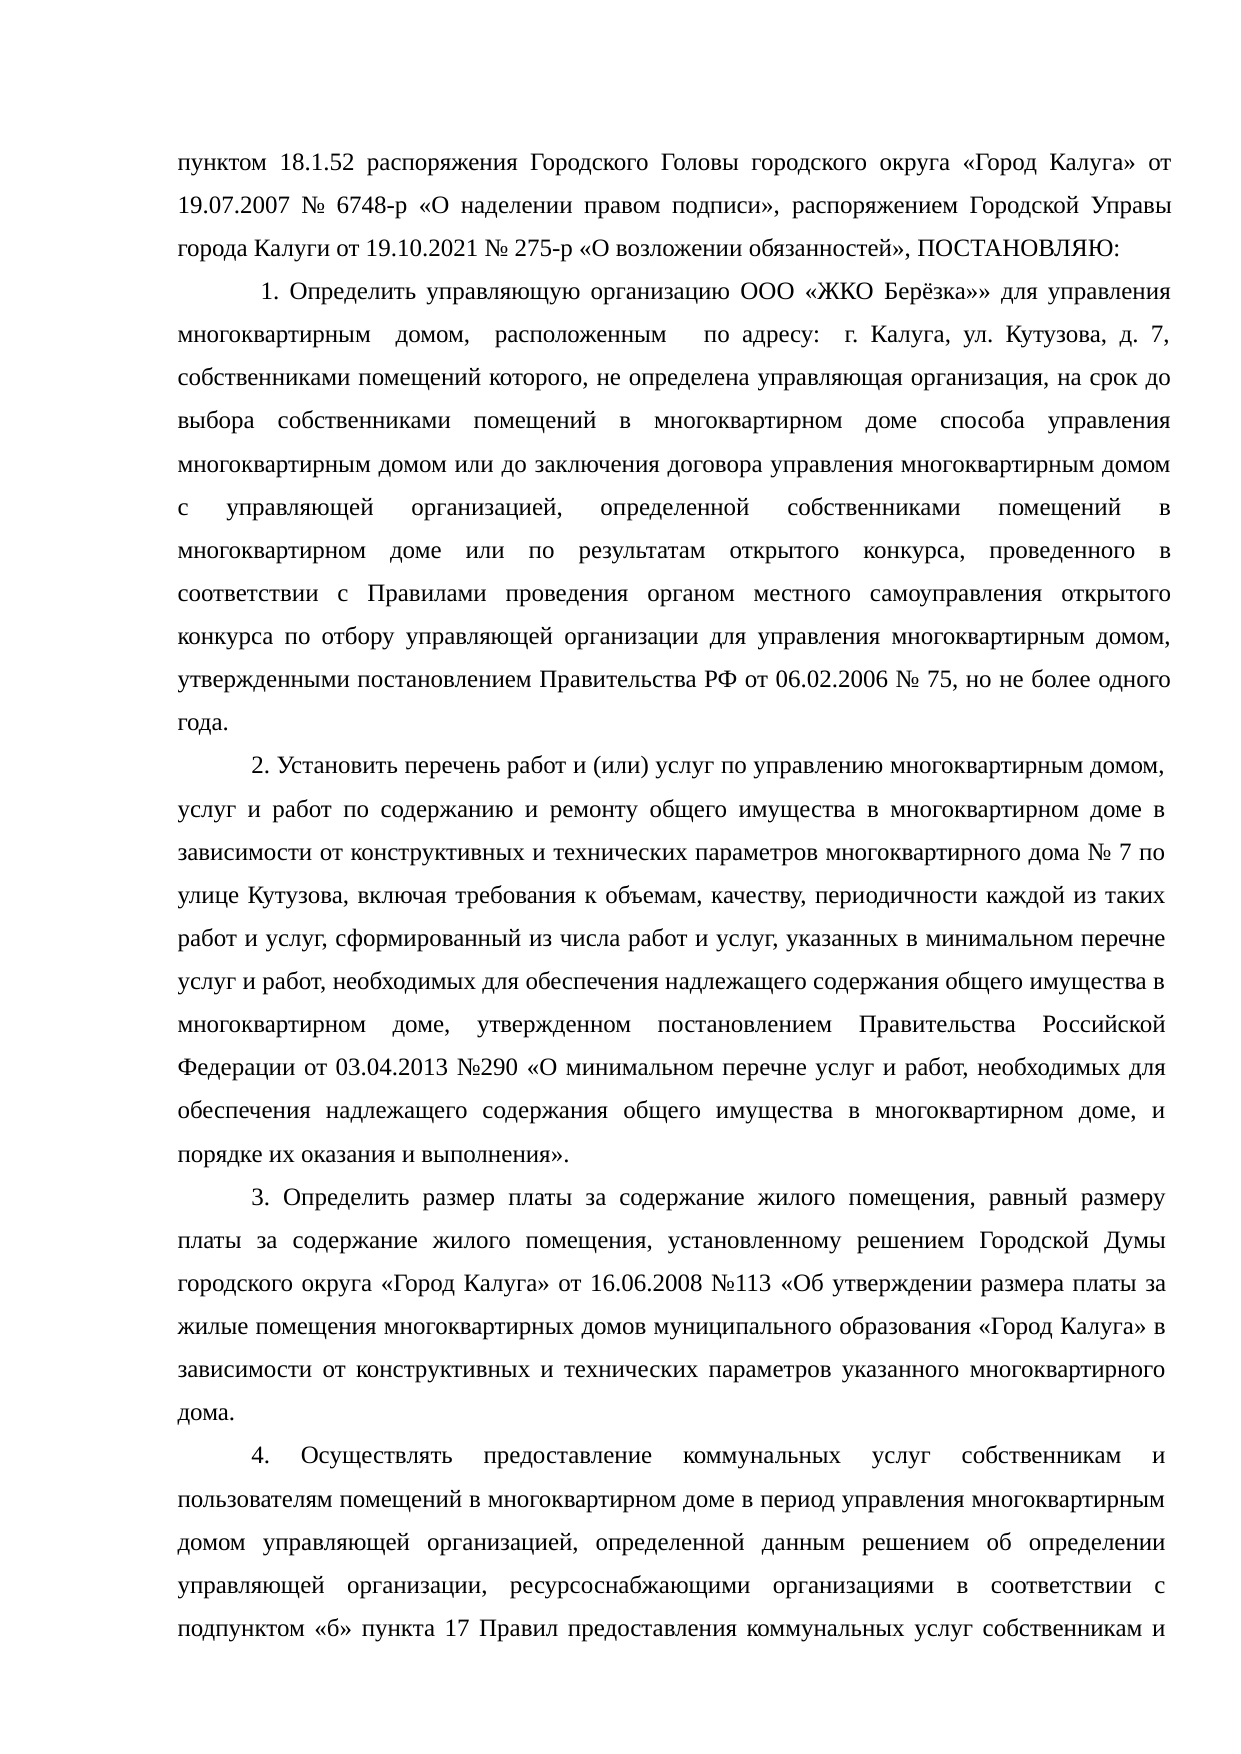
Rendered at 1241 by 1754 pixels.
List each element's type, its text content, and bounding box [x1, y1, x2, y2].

text 3. Определить размер платы за содержание жилого помещения, равный размеру платы за содержание жилого помещения, установленному решением Городской Думы городского округа «Город Калуга» от 16.06.2008 №113 «Об утверждении размера платы за жилые помещения многоквартирных домов муниципального образования «Город Калуга» в зависимости от конструктивных и технических параметров указанного многоквартирного дома. [177, 1182, 1166, 1426]
text пунктом 18.1.52 распоряжения Городского Головы городского округа «Город Калуга» от 19.07.2007 № 6748-р «О наделении правом подписи», распоряжением Городской Управы города Калуги от 19.10.2021 № 275-р «О возложении обязанностей», ПОСТАНОВЛЯЮ: [177, 147, 1172, 262]
text 2. Установить перечень работ и (или) услуг по управлению многоквартирным домом, услуг и работ по содержанию и ремонту общего имущества в многоквартирном доме в зависимости от конструктивных и технических параметров многоквартирного дома № 7 по улице Кутузова, включая требования к объемам, качеству, периодичности каждой из таких работ и услуг, сформированный из числа работ и услуг, указанных в минимальном перечне услуг и работ, необходимых для обеспечения надлежащего содержания общего имущества в многоквартирном доме, утвержденном постановлением Правительства Российской Федерации от 03.04.2013 №290 «О минимальном перечне услуг и работ, необходимых для обеспечения надлежащего содержания общего имущества в многоквартирном доме, и порядке их оказания и выполнения». [177, 751, 1166, 1167]
text 4. Осуществлять предоставление коммунальных услуг собственникам и пользователям помещений в многоквартирном доме в период управления многоквартирным домом управляющей организацией, определенной данным решением об определении управляющей организации, ресурсоснабжающими организациями в соответствии с подпунктом «б» пункта 17 Правил предоставления коммунальных услуг собственникам и [177, 1441, 1166, 1642]
text 1. Определить управляющую организацию ООО «ЖКО Берёзка»» для управления многоквартирным домом, расположенным по адресу: г. Калуга, ул. Кутузова, д. 7, собственниками помещений которого, не определена управляющая организация, на срок до выбора собственниками помещений в многоквартирном доме способа управления многоквартирным домом или до заключения договора управления многоквартирным домом с управляющей организацией, определенной собственниками помещений в многоквартирном доме или по результатам открытого конкурса, проведенного в соответствии с Правилами проведения органом местного самоуправления открытого конкурса по отбору управляющей организации для управления многоквартирным домом, утвержденными постановлением Правительства РФ от 06.02.2006 № 75, но не более одного года. [177, 276, 1172, 736]
